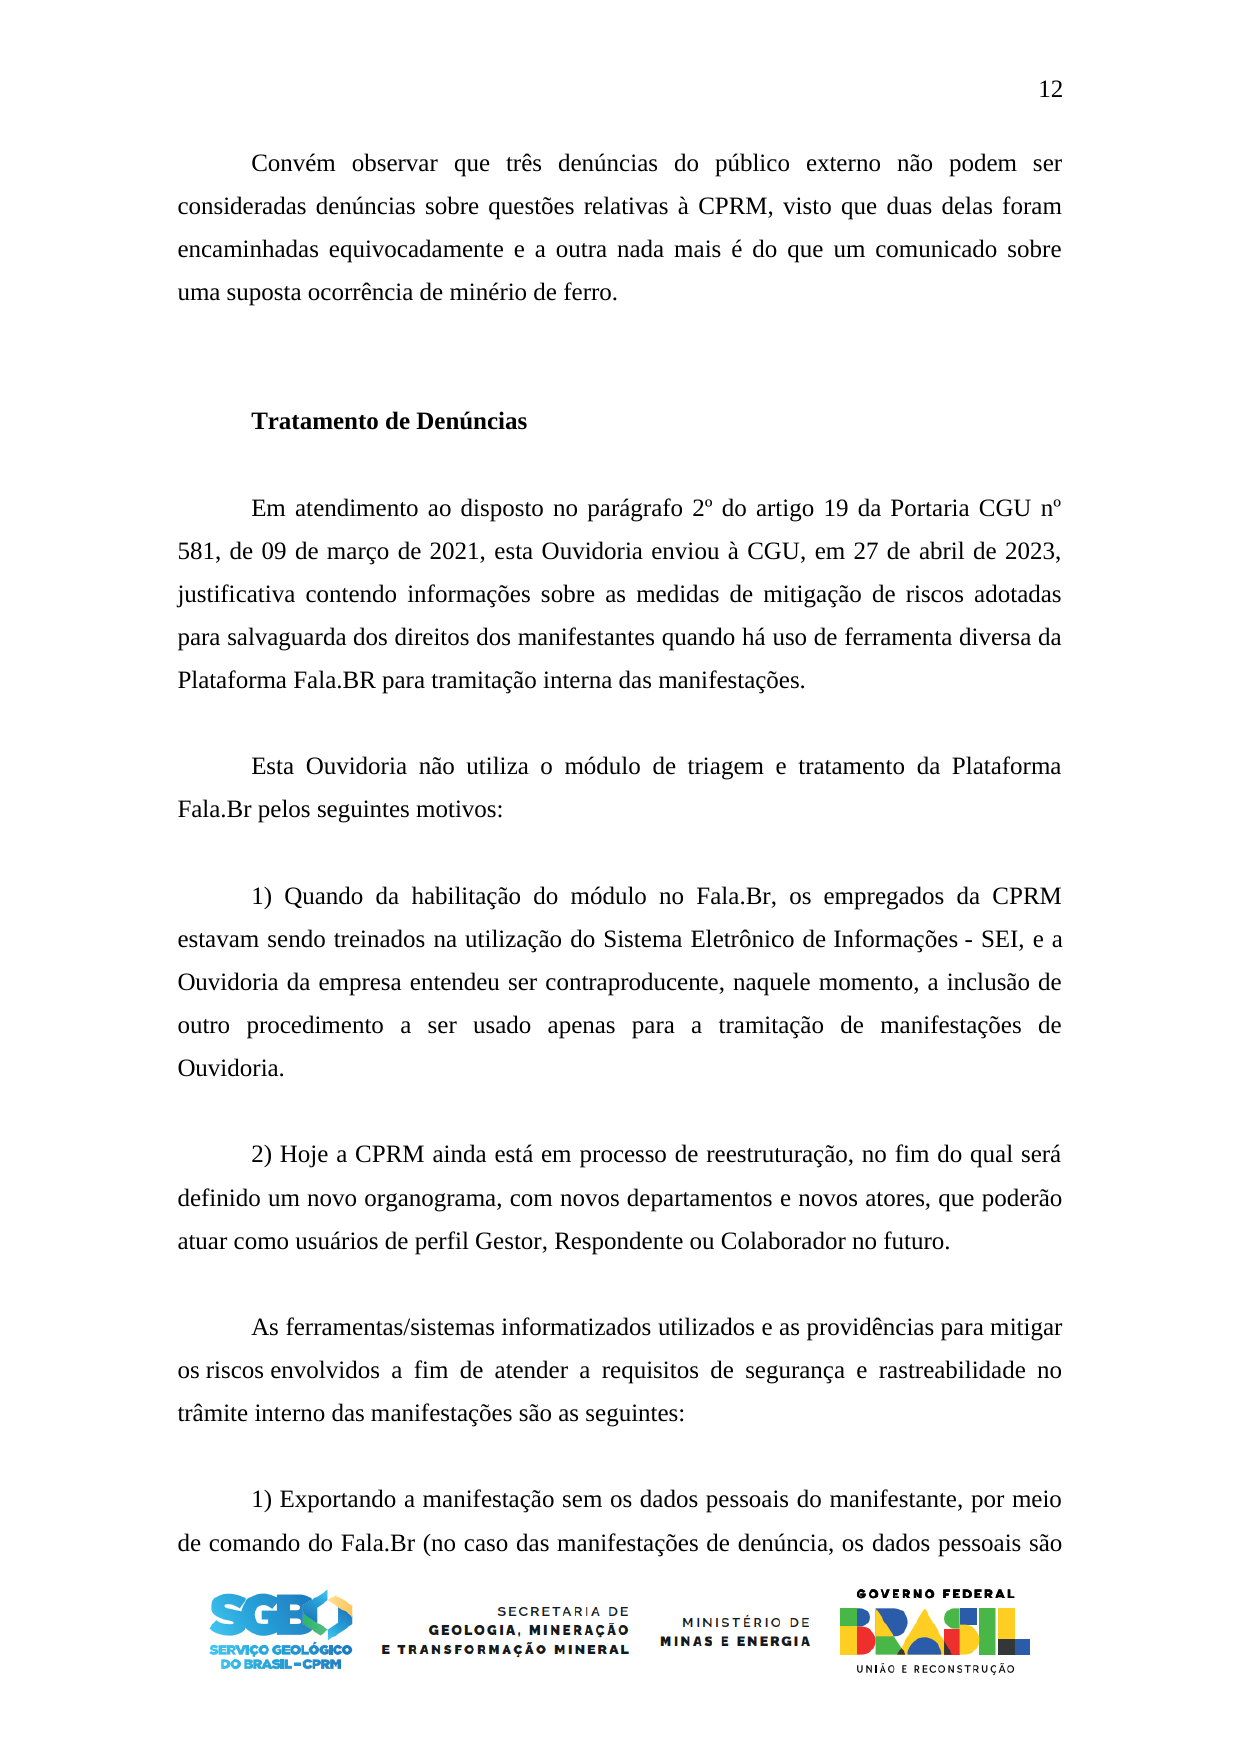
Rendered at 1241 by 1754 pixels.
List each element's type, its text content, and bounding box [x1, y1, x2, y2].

subtitle Tratamento de Denúncias [177, 406, 1063, 435]
text 1) Quando da habilitação do módulo no Fala.Br, os empregados da CPRM estavam sendo treinados na utilização do Sistema Eletrônico de Informações - SEI, e a Ouvidoria da empresa entendeu ser contraproducente, naquele momento, a inclusão de outro procedimento a ser usado apenas para a tramitação de manifestações de Ouvidoria. [177, 881, 1063, 1082]
text As ferramentas/sistemas informatizados utilizados e as providências para mitigar os riscos envolvidos a fim de atender a requisitos de segurança e rastreabilidade no trâmite interno das manifestações são as seguintes: [177, 1312, 1063, 1427]
text Esta Ouvidoria não utiliza o módulo de triagem e tratamento da Plataforma Fala.Br pelos seguintes motivos: [177, 751, 1063, 823]
text 1) Exportando a manifestação sem os dados pessoais do manifestante, por meio de comando do Fala.Br (no caso das manifestações de denúncia, os dados pessoais são [177, 1484, 1063, 1556]
text Convém observar que três denúncias do público externo não podem ser consideradas denúncias sobre questões relativas à CPRM, visto que duas delas foram encaminhadas equivocadamente e a outra nada mais é do que um comunicado sobre uma suposta ocorrência de minério de ferro. [177, 148, 1063, 306]
text 2) Hoje a CPRM ainda está em processo de reestruturação, no fim do qual será definido um novo organograma, com novos departamentos e novos atores, que poderão atuar como usuários de perfil Gestor, Respondente ou Colaborador no futuro. [177, 1139, 1063, 1254]
text Em atendimento ao disposto no parágrafo 2º do artigo 19 da Portaria CGU nº 581, de 09 de março de 2021, esta Ouvidoria enviou à CGU, em 27 de abril de 2023, justificativa contendo informações sobre as medidas de mitigação de riscos adotadas para salvaguarda dos direitos dos manifestantes quando há uso de ferramenta diversa da Plataforma Fala.BR para tramitação interna das manifestações. [177, 493, 1063, 694]
